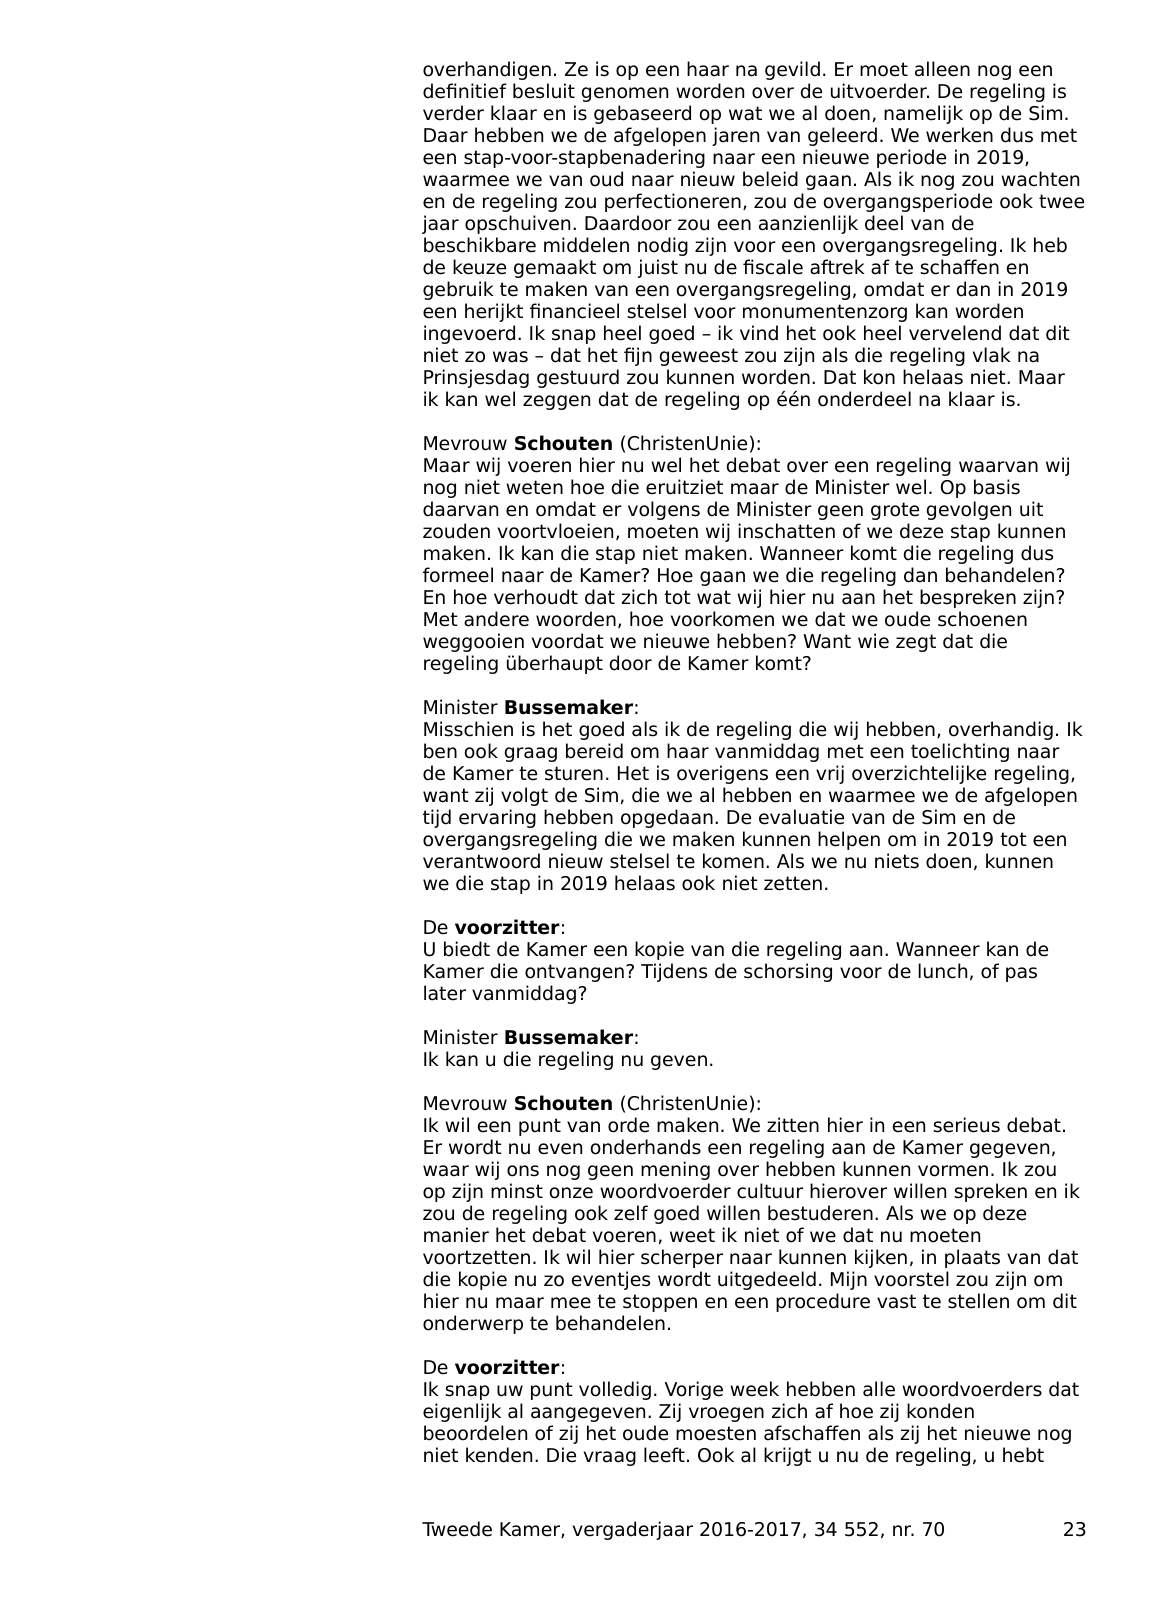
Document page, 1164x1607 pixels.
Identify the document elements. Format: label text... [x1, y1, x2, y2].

text De voorzitter: [422, 917, 1087, 939]
text Mevrouw Schouten (ChristenUnie): [422, 433, 1087, 455]
text Minister Bussemaker: [422, 1027, 1087, 1049]
text Maar wij voeren hier nu wel het debat over een regeling waarvan wij nog niet weten hoe die eruitziet maar de Minister wel. Op basis daarvan en omdat er volgens de Minister geen grote gevolgen uit zouden voortvloeien, moeten wij inschatten of we deze stap kunnen maken. Ik kan die stap niet maken. Wanneer komt die regeling dus formeel naar de Kamer? Hoe gaan we die regeling dan behandelen? En hoe verhoudt dat zich tot wat wij hier nu aan het bespreken zijn? Met andere woorden, hoe voorkomen we dat we oude schoenen weggooien voordat we nieuwe hebben? Want wie zegt dat die regeling überhaupt door de Kamer komt? [422, 455, 1087, 675]
text U biedt de Kamer een kopie van die regeling aan. Wanneer kan de Kamer die ontvangen? Tijdens de schorsing voor de lunch, of pas later vanmiddag? [422, 939, 1087, 1005]
text Ik wil een punt van orde maken. We zitten hier in een serieus debat. Er wordt nu even onderhands een regeling aan de Kamer gegeven, waar wij ons nog geen mening over hebben kunnen vormen. Ik zou op zijn minst onze woordvoerder cultuur hierover willen spreken en ik zou de regeling ook zelf goed willen bestuderen. Als we op deze manier het debat voeren, weet ik niet of we dat nu moeten voortzetten. Ik wil hier scherper naar kunnen kijken, in plaats van dat die kopie nu zo eventjes wordt uitgedeeld. Mijn voorstel zou zijn om hier nu maar mee te stoppen en een procedure vast te stellen om dit onderwerp te behandelen. [422, 1115, 1087, 1335]
text overhandigen. Ze is op een haar na gevild. Er moet alleen nog een definitief besluit genomen worden over de uitvoerder. De regeling is verder klaar en is gebaseerd op wat we al doen, namelijk op de Sim. Daar hebben we de afgelopen jaren van geleerd. We werken dus met een stap-voor-stapbenadering naar een nieuwe periode in 2019, waarmee we van oud naar nieuw beleid gaan. Als ik nog zou wachten en de regeling zou perfectioneren, zou de overgangsperiode ook twee jaar opschuiven. Daardoor zou een aanzienlijk deel van de beschikbare middelen nodig zijn voor een overgangsregeling. Ik heb de keuze gemaakt om juist nu de fiscale aftrek af te schaffen en gebruik te maken van een overgangsregeling, omdat er dan in 2019 een herijkt financieel stelsel voor monumentenzorg kan worden ingevoerd. Ik snap heel goed – ik vind het ook heel vervelend dat dit niet zo was – dat het fijn geweest zou zijn als die regeling vlak na Prinsjesdag gestuurd zou kunnen worden. Dat kon helaas niet. Maar ik kan wel zeggen dat de regeling op één onderdeel na klaar is. [422, 59, 1087, 411]
text Mevrouw Schouten (ChristenUnie): [422, 1093, 1087, 1115]
text Ik kan u die regeling nu geven. [422, 1049, 1087, 1071]
text Minister Bussemaker: [422, 697, 1087, 719]
text Misschien is het goed als ik de regeling die wij hebben, overhandig. Ik ben ook graag bereid om haar vanmiddag met een toelichting naar de Kamer te sturen. Het is overigens een vrij overzichtelijke regeling, want zij volgt de Sim, die we al hebben en waarmee we de afgelopen tijd ervaring hebben opgedaan. De evaluatie van de Sim en de overgangsregeling die we maken kunnen helpen om in 2019 tot een verantwoord nieuw stelsel te komen. Als we nu niets doen, kunnen we die stap in 2019 helaas ook niet zetten. [422, 719, 1087, 895]
text Ik snap uw punt volledig. Vorige week hebben alle woordvoerders dat eigenlijk al aangegeven. Zij vroegen zich af hoe zij konden beoordelen of zij het oude moesten afschaffen als zij het nieuwe nog niet kenden. Die vraag leeft. Ook al krijgt u nu de regeling, u hebt [422, 1379, 1087, 1467]
text De voorzitter: [422, 1357, 1087, 1379]
